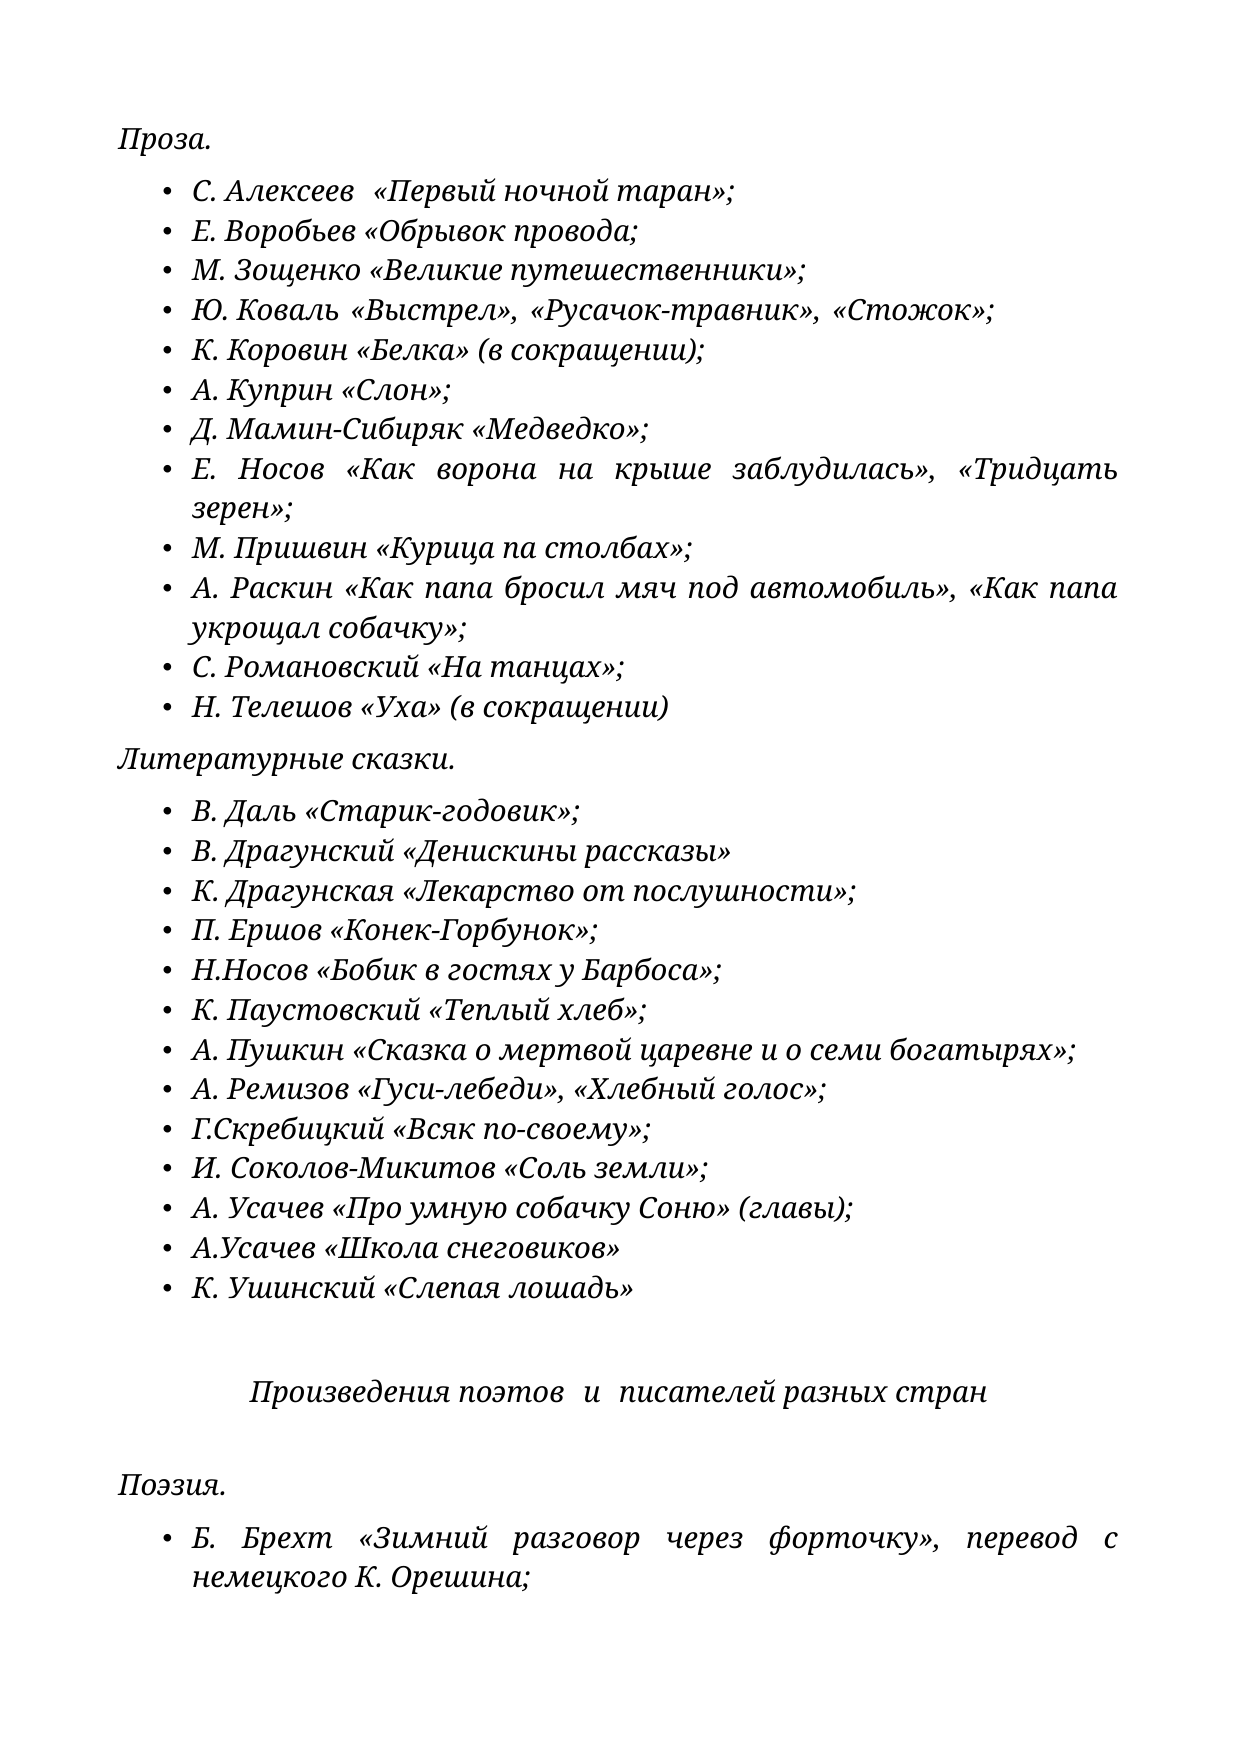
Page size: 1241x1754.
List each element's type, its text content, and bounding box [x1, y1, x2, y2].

list А. Пушкин «Сказка о мертвой царевне и о семи богатырях»; [162, 1029, 1122, 1068]
list М. Пришвин «Курица па столбах»; [162, 527, 1122, 567]
text Литературные сказки. [118, 738, 1122, 778]
list Ю. Коваль «Выстрел», «Русачок-травник», «Стожок»; [162, 289, 1122, 329]
list А.Усачев «Школа снеговиков» [162, 1227, 1122, 1267]
text Проза. [118, 118, 1122, 158]
text Произведения поэтов и писателей разных стран [118, 1371, 1122, 1411]
list Д. Мамин-Сибиряк «Медведко»; [162, 408, 1122, 448]
list А. Усачев «Про умную собачку Соню» (главы); [162, 1187, 1122, 1227]
list Е. Воробьев «Обрывок провода; [162, 210, 1122, 250]
list С. Романовский «На танцах»; [162, 647, 1122, 686]
list Е. Носов «Как ворона на крыше заблудилась», «Тридцать зерен»; [162, 448, 1122, 527]
list К. Драгунская «Лекарство от послушности»; [162, 870, 1122, 910]
list Н. Телешов «Уха» (в сокращении) [162, 686, 1122, 726]
list К. Паустовский «Теплый хлеб»; [162, 989, 1122, 1029]
text Поэзия. [118, 1465, 1122, 1504]
list И. Соколов-Микитов «Соль зем­ли»; [162, 1148, 1122, 1187]
list Н.Носов «Бобик в гостях у Барбоса»; [162, 949, 1122, 989]
list А. Куприн «Слон»; [162, 369, 1122, 408]
list С. Алексеев «Первый ночной таран»; [162, 170, 1122, 210]
list В. Даль «Старик-годовик»; [162, 791, 1122, 830]
list К. Ушинский «Слепая лошадь» [162, 1267, 1122, 1307]
list К. Коровин «Белка» (в сокращении); [162, 329, 1122, 369]
list Г.Скребицкий «Всяк по-сво­ему»; [162, 1108, 1122, 1148]
list В. Драгунский «Денискины рассказы» [162, 830, 1122, 870]
list П. Ершов «Конек-Гор­бунок»; [162, 910, 1122, 949]
list А. Раскин «Как папа бросил мяч под автомобиль», «Как папа укрощал собачку»; [162, 567, 1122, 647]
list Б. Брехт «Зимний разговор через форточку», перевод с немецкого К. Ореши­на; [162, 1517, 1122, 1596]
list А. Ре­мизов «Гуси-лебеди», «Хлебный голос»; [162, 1068, 1122, 1108]
list М. Зощенко «Великие путешественники»; [162, 250, 1122, 289]
